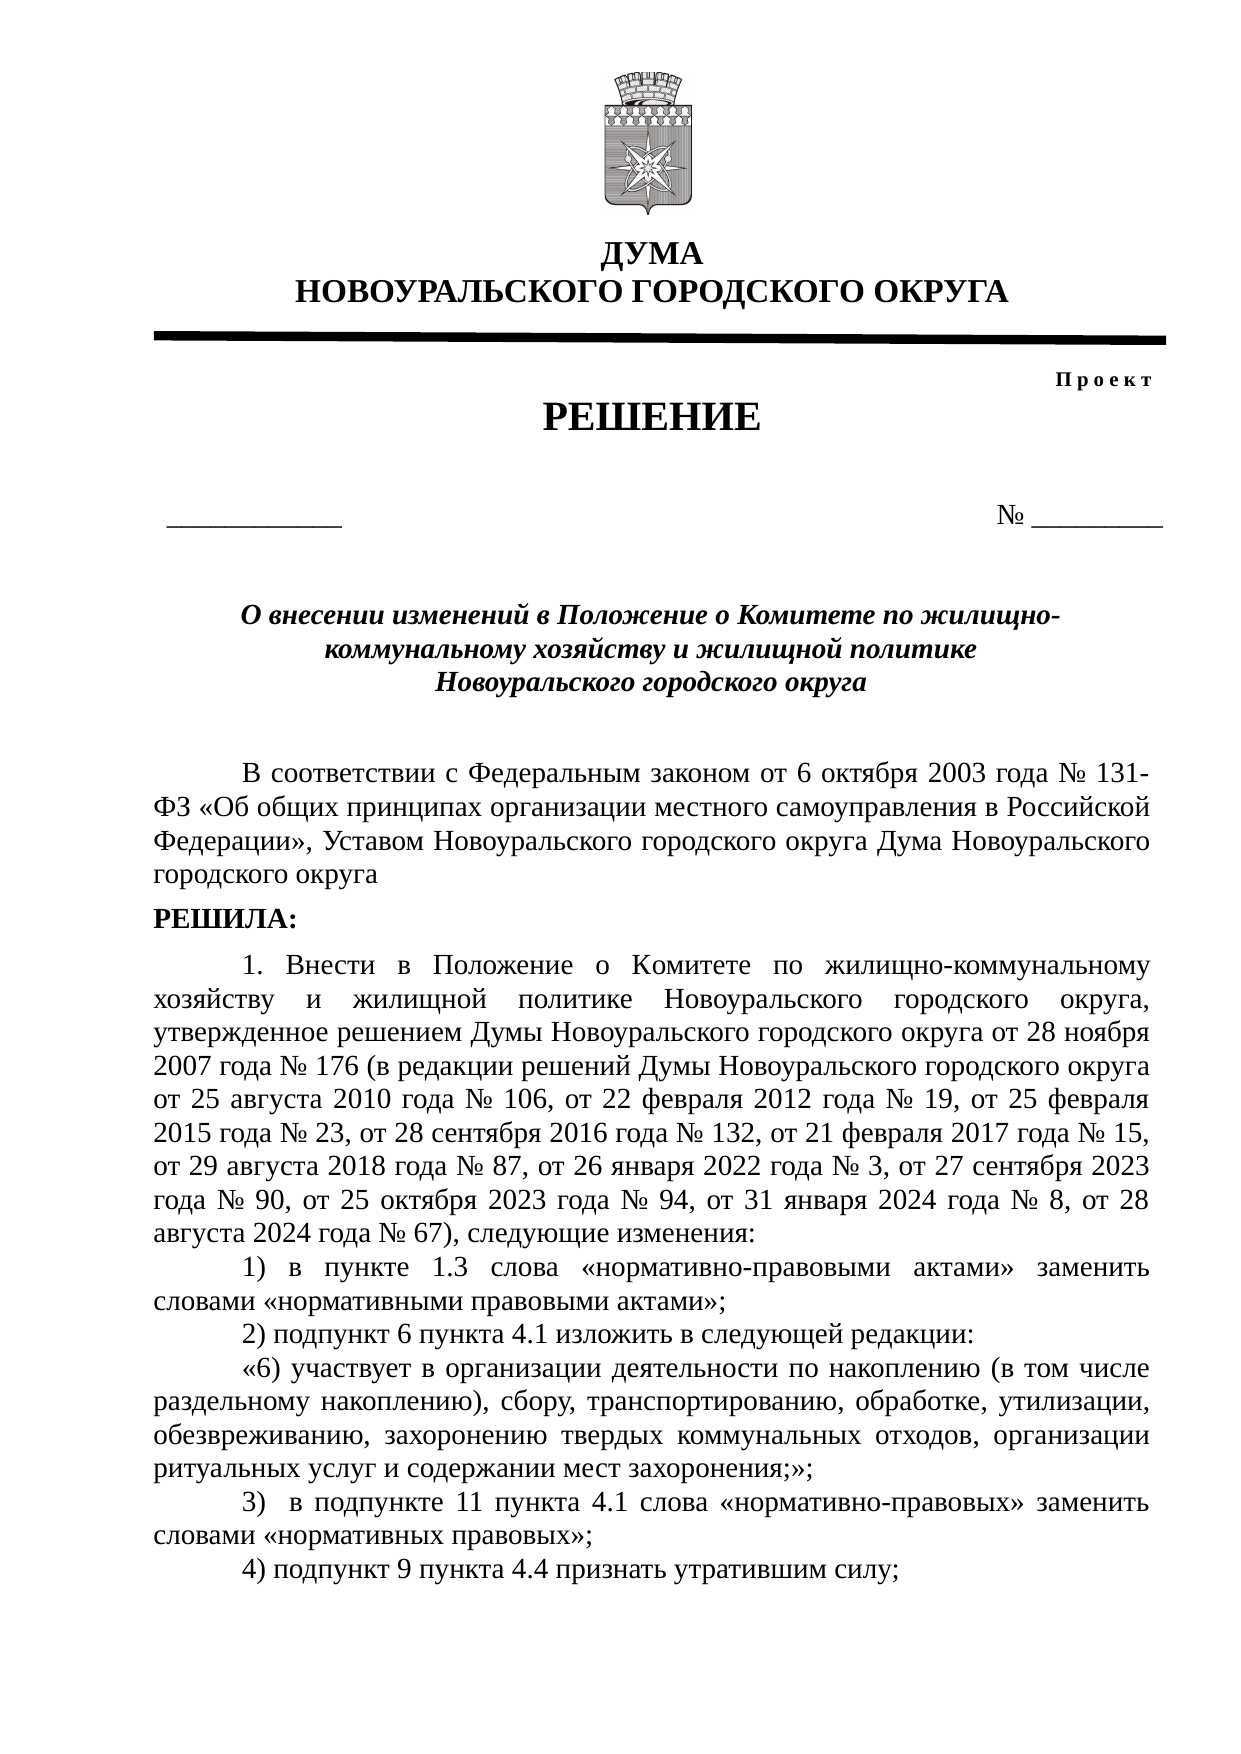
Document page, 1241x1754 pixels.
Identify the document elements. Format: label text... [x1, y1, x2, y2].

text 1. Внести в Положение о Комитете по жилищно-коммунальному хозяйству и жилищной политике Новоуральского городского округа, утвержденное решением Думы Новоуральского городского округа от 28 ноября 2007 года № 176 (в редакции решений Думы Новоуральского городского округа от 25 августа 2010 года № 106, от 22 февраля 2012 года № 19, от 25 февраля 2015 года № 23, от 28 сентября 2016 года № 132, от 21 февраля 2017 года № 15, от 29 августа 2018 года № 87, от 26 января 2022 года № 3, от 27 сентября 2023 года № 90, от 25 октября 2023 года № 94, от 31 января 2024 года № 8, от 28 августа 2024 года № 67), следующие изменения: [153, 947, 1151, 1249]
text В соответствии с Федеральным законом от 6 октября 2003 года № 131-ФЗ «Об общих принципах организации местного самоуправления в Российской Федерации», Уставом Новоуральского городского округа Дума Новоуральского городского округа [153, 756, 1151, 890]
picture [604, 72, 692, 215]
text О внесении изменений в Положение о Комитете по жилищно-коммунальному хозяйству и жилищной политике [153, 597, 1151, 664]
text 4) подпункт 9 пункта 4.4 признать утратившим силу; [153, 1551, 1151, 1584]
text 1) в пункте 1.3 слова «нормативно-правовыми актами» заменить словами «нормативными правовыми актами»; [153, 1249, 1151, 1316]
text «6) участвует в организации деятельности по накоплению (в том числе раздельному накоплению), сбору, транспортированию, обработке, утилизации, обезвреживанию, захоронению твердых коммунальных отходов, организации ритуальных услуг и содержании мест захоронения;»; [153, 1350, 1151, 1484]
subtitle РЕШЕНИЕ [153, 391, 1151, 439]
text 2) подпункт 6 пункта 4.1 изложить в следующей редакции: [153, 1316, 1151, 1350]
table_header № _________ [637, 497, 1177, 530]
table_header ____________ [155, 497, 637, 530]
text П р о е к т [153, 367, 1151, 391]
text Новоуральского городского округа [153, 664, 1151, 698]
subtitle ДУМА [153, 233, 1151, 271]
text РЕШИЛА: [153, 902, 1151, 935]
text 3) в подпункте 11 пункта 4.1 слова «нормативно-правовых» заменить словами «нормативных правовых»; [153, 1484, 1151, 1551]
subtitle НОВОУРАЛЬСКОГО ГОРОДСКОГО ОКРУГА [153, 271, 1151, 310]
